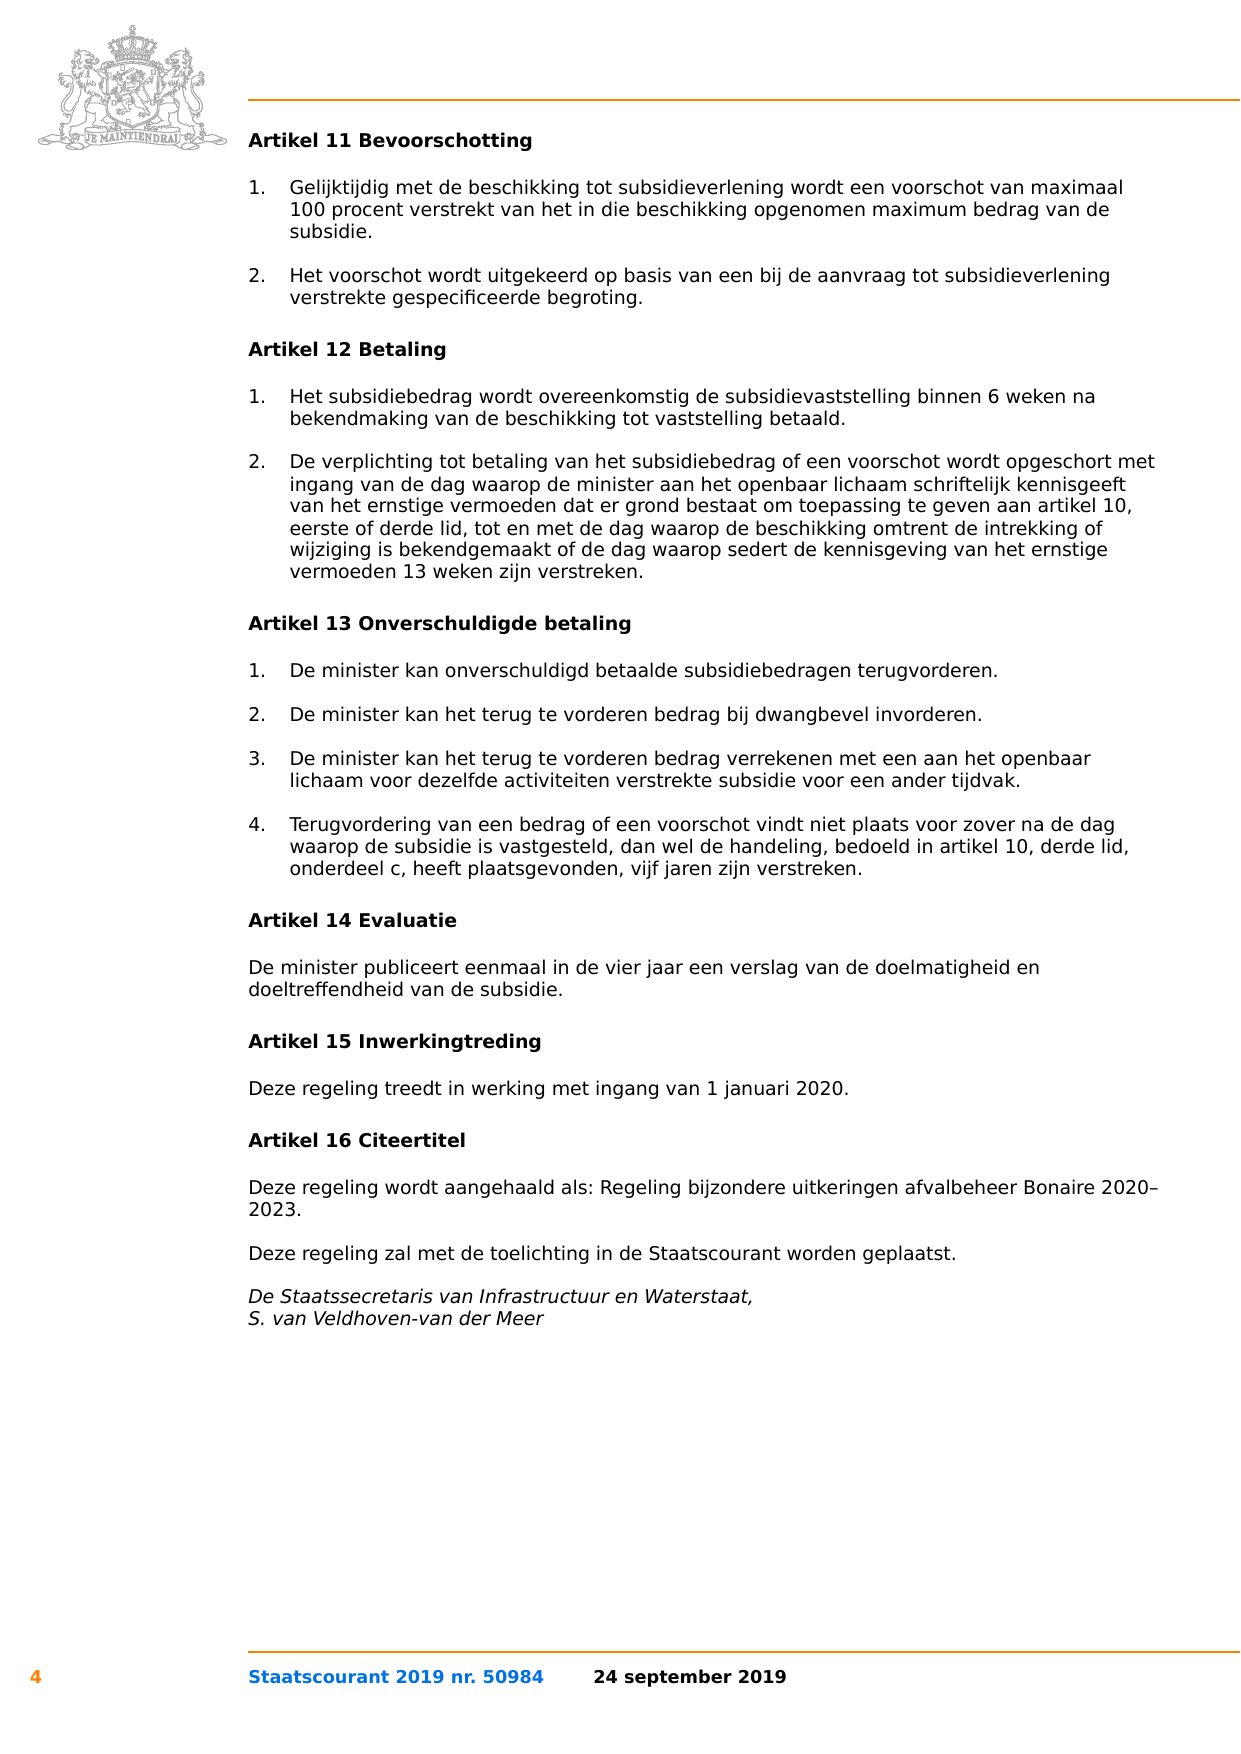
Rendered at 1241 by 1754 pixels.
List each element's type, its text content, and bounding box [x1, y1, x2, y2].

subtitle Artikel 16 Citeertitel [248, 1130, 1163, 1152]
text 3. De minister kan het terug te vorderen bedrag verrekenen met een aan het openbaar lichaam voor dezelfde activiteiten verstrekte subsidie voor een ander tijdvak. [248, 748, 1163, 792]
text 1. Het subsidiebedrag wordt overeenkomstig de subsidievaststelling binnen 6 weken na bekendmaking van de beschikking tot vaststelling betaald. [248, 386, 1163, 429]
text De minister publiceert eenmaal in de vier jaar een verslag van de doelmatigheid en doeltreffendheid van de subsidie. [248, 957, 1163, 1001]
text De Staatssecretaris van Infrastructuur en Waterstaat, S. van Veldhoven-van der Meer [248, 1286, 1163, 1330]
subtitle Artikel 14 Evaluatie [248, 910, 1163, 932]
text 2. De verplichting tot betaling van het subsidiebedrag of een voorschot wordt opgeschort met ingang van de dag waarop de minister aan het openbaar lichaam schriftelijk kennisgeeft van het ernstige vermoeden dat er grond bestaat om toepassing te geven aan artikel 10, eerste of derde lid, tot en met de dag waarop de beschikking omtrent de intrekking of wijziging is bekendgemaakt of de dag waarop sedert de kennisgeving van het ernstige vermoeden 13 weken zijn verstreken. [248, 451, 1163, 583]
text 2. Het voorschot wordt uitgekeerd op basis van een bij de aanvraag tot subsidieverlening verstrekte gespecificeerde begroting. [248, 265, 1163, 309]
text 1. Gelijktijdig met de beschikking tot subsidieverlening wordt een voorschot van maximaal 100 procent verstrekt van het in die beschikking opgenomen maximum bedrag van de subsidie. [248, 177, 1163, 243]
text 4. Terugvordering van een bedrag of een voorschot vindt niet plaats voor zover na de dag waarop de subsidie is vastgesteld, dan wel de handeling, bedoeld in artikel 10, derde lid, onderdeel c, heeft plaatsgevonden, vijf jaren zijn verstreken. [248, 814, 1163, 880]
text Deze regeling zal met de toelichting in de Staatscourant worden geplaatst. [248, 1242, 1163, 1264]
text 1. De minister kan onverschuldigd betaalde subsidiebedragen terugvorderen. [248, 660, 1163, 682]
subtitle Artikel 11 Bevoorschotting [248, 130, 1163, 152]
subtitle Artikel 13 Onverschuldigde betaling [248, 613, 1163, 635]
picture [38, 25, 227, 150]
text Deze regeling treedt in werking met ingang van 1 januari 2020. [248, 1078, 1163, 1100]
subtitle Artikel 12 Betaling [248, 339, 1163, 361]
text 2. De minister kan het terug te vorderen bedrag bij dwangbevel invorderen. [248, 704, 1163, 726]
subtitle Artikel 15 Inwerkingtreding [248, 1031, 1163, 1053]
text Deze regeling wordt aangehaald als: Regeling bijzondere uitkeringen afvalbeheer Bonaire 2020–2023. [248, 1177, 1163, 1221]
